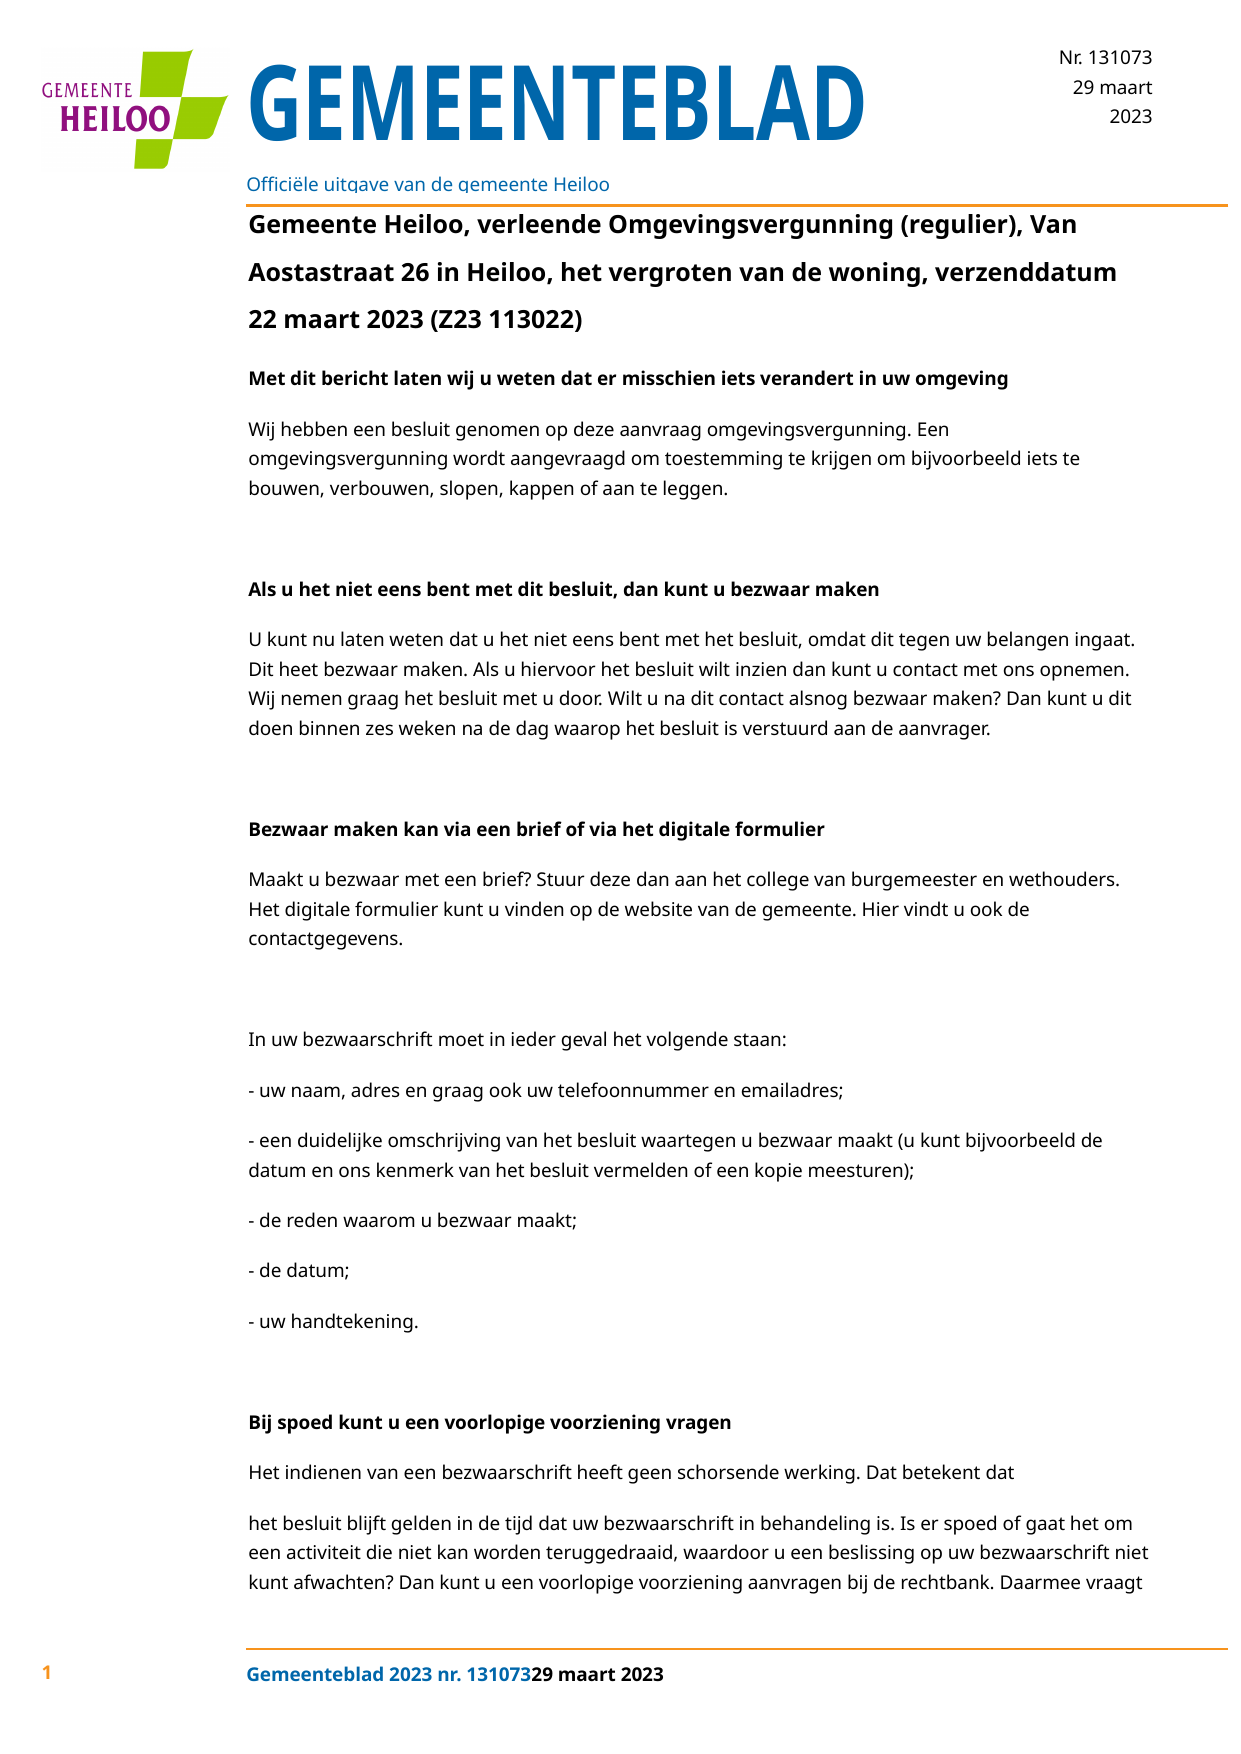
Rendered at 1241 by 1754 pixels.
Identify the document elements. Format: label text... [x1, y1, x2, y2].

text het besluit blijft gelden in de tijd dat uw bezwaarschrift in behandeling is. Is er spoed of gaat het om een activiteit die niet kan worden teruggedraaid, waardoor u een beslissing op uw bezwaarschrift niet kunt afwachten? Dan kunt u een voorlopige voorziening aanvragen bij de rechtbank. Daarmee vraagt [248, 1510, 1152, 1594]
text Het indienen van een bezwaarschrift heeft geen schorsende werking. Dat betekent dat [248, 1459, 1152, 1485]
text - een duidelijke omschrijving van het besluit waartegen u bezwaar maakt (u kunt bijvoorbeeld de datum en ons kenmerk van het besluit vermelden of een kopie meesturen); [248, 1127, 1152, 1182]
text Bezwaar maken kan via een brief of via het digitale formulier [248, 816, 1152, 842]
text Met dit bericht laten wij u weten dat er misschien iets verandert in uw omgeving [248, 366, 1152, 391]
text - de reden waarom u bezwaar maakt; [248, 1207, 1152, 1233]
text Maakt u bezwaar met een brief? Stuur deze dan aan het college van burgemeester en wethouders. Het digitale formulier kunt u vinden op de website van de gemeente. Hier vindt u ook de contactgegevens. [248, 866, 1152, 951]
picture [41, 47, 231, 172]
text - uw naam, adres en graag ook uw telefoonnummer en emailadres; [248, 1077, 1152, 1102]
text Als u het niet eens bent met dit besluit, dan kunt u bezwaar maken [248, 576, 1152, 602]
text Bij spoed kunt u een voorlopige voorziening vragen [248, 1409, 1152, 1434]
text Wij hebben een besluit genomen op deze aanvraag omgevingsvergunning. Een omgevingsvergunning wordt aangevraagd om toestemming te krijgen om bijvoorbeeld iets te bouwen, verbouwen, slopen, kappen of aan te leggen. [248, 416, 1152, 501]
text - uw handtekening. [248, 1308, 1152, 1334]
text U kunt nu laten weten dat u het niet eens bent met het besluit, omdat dit tegen uw belangen ingaat. Dit heet bezwaar maken. Als u hiervoor het besluit wilt inzien dan kunt u contact met ons opnemen. Wij nemen graag het besluit met u door. Wilt u na dit contact alsnog bezwaar maken? Dan kunt u dit doen binnen zes weken na de dag waarop het besluit is verstuurd aan de aanvrager. [248, 626, 1152, 741]
text In uw bezwaarschrift moet in ieder geval het volgende staan: [248, 1026, 1152, 1052]
text - de datum; [248, 1258, 1152, 1283]
text Gemeente Heiloo, verleende Omgevingsvergunning (regulier), Van Aostastraat 26 in Heiloo, het vergroten van de woning, verzenddatum 22 maart 2023 (Z23 113022) [248, 207, 1152, 336]
